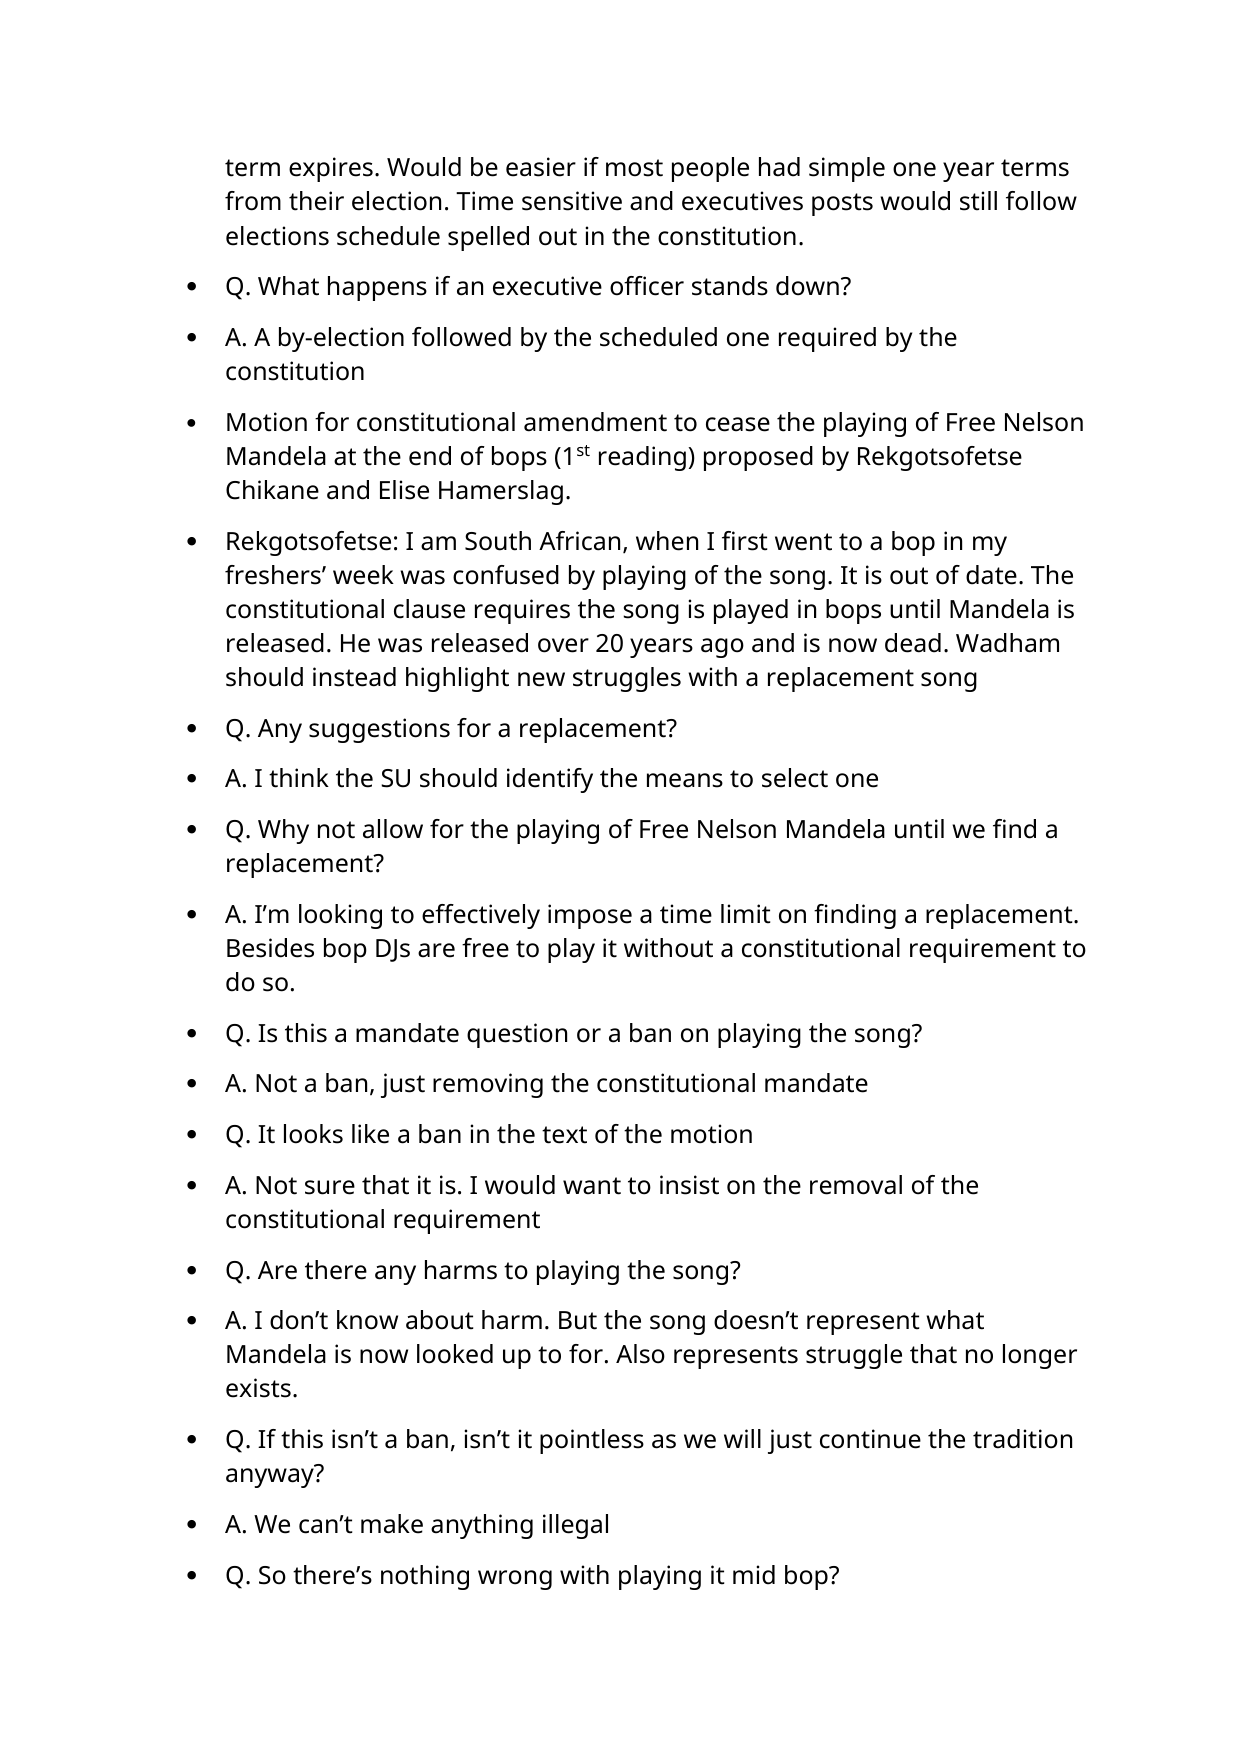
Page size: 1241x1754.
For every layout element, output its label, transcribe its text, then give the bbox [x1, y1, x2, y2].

list A. A by-election followed by the scheduled one required by the constitution [187, 319, 1090, 388]
list Q. It looks like a ban in the text of the motion [187, 1117, 1090, 1151]
list Rekgotsofetse: I am South African, when I first went to a bop in my freshers’ week was confused by playing of the song. It is out of date. The constitutional clause requires the song is played in bops until Mandela is released. He was released over 20 years ago and is now dead. Wadham should instead highlight new struggles with a replacement song [187, 523, 1090, 693]
list Q. So there’s nothing wrong with playing it mid bop? [187, 1557, 1090, 1591]
list A. We can’t make anything illegal [187, 1507, 1090, 1541]
list Q. Are there any harms to playing the song? [187, 1252, 1090, 1286]
list A. I think the SU should identify the means to select one [187, 761, 1090, 795]
list A. I don’t know about harm. But the song doesn’t represent what Mandela is now looked up to for. Also represents struggle that no longer exists. [187, 1303, 1090, 1405]
list Q. What happens if an executive officer stands down? [187, 269, 1090, 303]
list A. Not a ban, just removing the constitutional mandate [187, 1066, 1090, 1100]
list Q. Any suggestions for a replacement? [187, 710, 1090, 744]
list Q. Why not allow for the playing of Free Nelson Mandela until we find a replacement? [187, 812, 1090, 880]
list A. Not sure that it is. I would want to insist on the removal of the constitutional requirement [187, 1167, 1090, 1236]
list A. I’m looking to effectively impose a time limit on finding a replacement. Besides bop DJs are free to play it without a constitutional requirement to do so. [187, 896, 1090, 999]
list Q. Is this a mandate question or a ban on playing the song? [187, 1015, 1090, 1049]
list term expires. Would be easier if most people had simple one year terms from their election. Time sensitive and executives posts would still follow elections schedule spelled out in the constitution. [187, 150, 1090, 252]
list Q. If this isn’t a ban, isn’t it pointless as we will just continue the tradition anyway? [187, 1422, 1090, 1490]
list Motion for constitutional amendment to cease the playing of Free Nelson Mandela at the end of bops (1st reading) proposed by Rekgotsofetse Chikane and Elise Hamerslag. [187, 404, 1090, 507]
